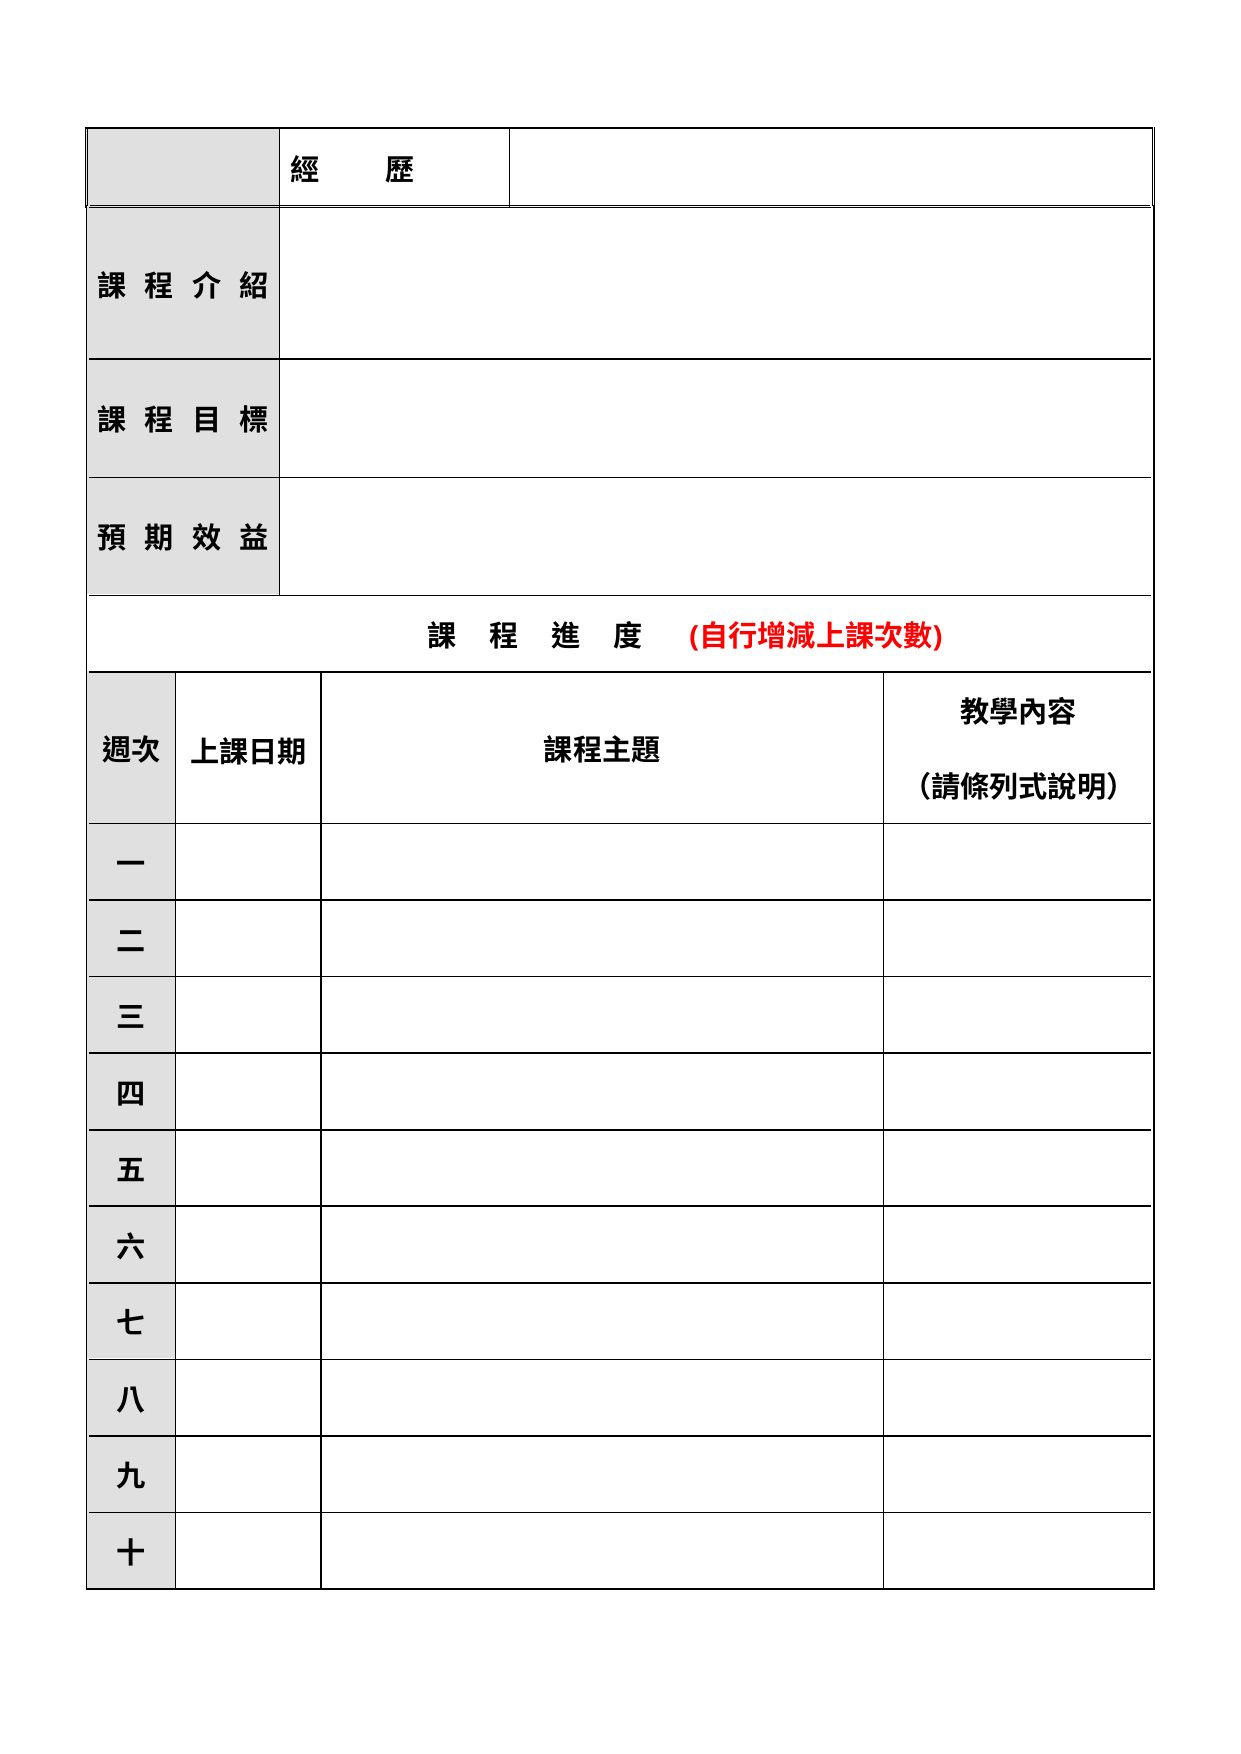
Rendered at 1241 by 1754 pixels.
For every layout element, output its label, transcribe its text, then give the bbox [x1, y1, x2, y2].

table_cell 課程主題 [322, 673, 883, 823]
table_cell 二 [87, 899, 175, 976]
table_cell [884, 1052, 1153, 1129]
table_cell [322, 1054, 883, 1129]
table_cell [322, 1207, 883, 1282]
table_cell [884, 1205, 1153, 1282]
table_cell 一 [87, 823, 175, 899]
table_cell 六 [87, 1205, 175, 1282]
table_cell [176, 1054, 320, 1129]
table_cell [176, 1131, 320, 1205]
table_cell 四 [87, 1052, 175, 1129]
table_cell [884, 1129, 1153, 1205]
table_cell [884, 1512, 1153, 1588]
table_cell 週次 [87, 671, 175, 823]
table_cell [176, 977, 320, 1052]
table_cell 課程目標 [87, 358, 279, 476]
table_cell [88, 129, 279, 205]
table_cell [322, 901, 883, 976]
table_cell [176, 1284, 320, 1358]
table_cell 十 [87, 1512, 175, 1588]
table_cell 預期效益 [87, 476, 279, 594]
table_cell 課程介紹 [87, 205, 279, 358]
table_cell [884, 1359, 1153, 1435]
table_cell [322, 824, 883, 899]
table_cell [322, 1513, 883, 1588]
table_cell [176, 901, 320, 976]
table_cell [176, 1437, 320, 1512]
table_cell 經 歷 [280, 129, 509, 205]
table_cell 上課日期 [176, 673, 320, 823]
table_cell 八 [87, 1359, 175, 1435]
table_cell [322, 977, 883, 1052]
table_cell [884, 1435, 1153, 1512]
table_cell 三 [87, 976, 175, 1052]
table_cell [510, 129, 1152, 205]
table_cell 五 [87, 1129, 175, 1205]
table_cell 七 [87, 1282, 175, 1358]
table_cell [322, 1284, 883, 1358]
table_cell 九 [87, 1435, 175, 1512]
table_cell [280, 476, 1153, 594]
table_cell [322, 1437, 883, 1512]
table_cell [322, 1131, 883, 1205]
table_cell [322, 1360, 883, 1435]
table_cell [884, 976, 1153, 1052]
table_cell [176, 1207, 320, 1282]
table_cell [884, 1282, 1153, 1358]
table_cell 教學內容 （請條列式說明） [884, 671, 1153, 823]
table_cell [884, 823, 1153, 899]
table_cell [280, 358, 1153, 476]
table_cell [176, 824, 320, 899]
table_cell [884, 899, 1153, 976]
table_cell [176, 1360, 320, 1435]
table_cell [176, 1513, 320, 1588]
table_cell [280, 205, 1153, 358]
table_cell 課 程 進 度 (自行增減上課次數) [87, 595, 1153, 671]
